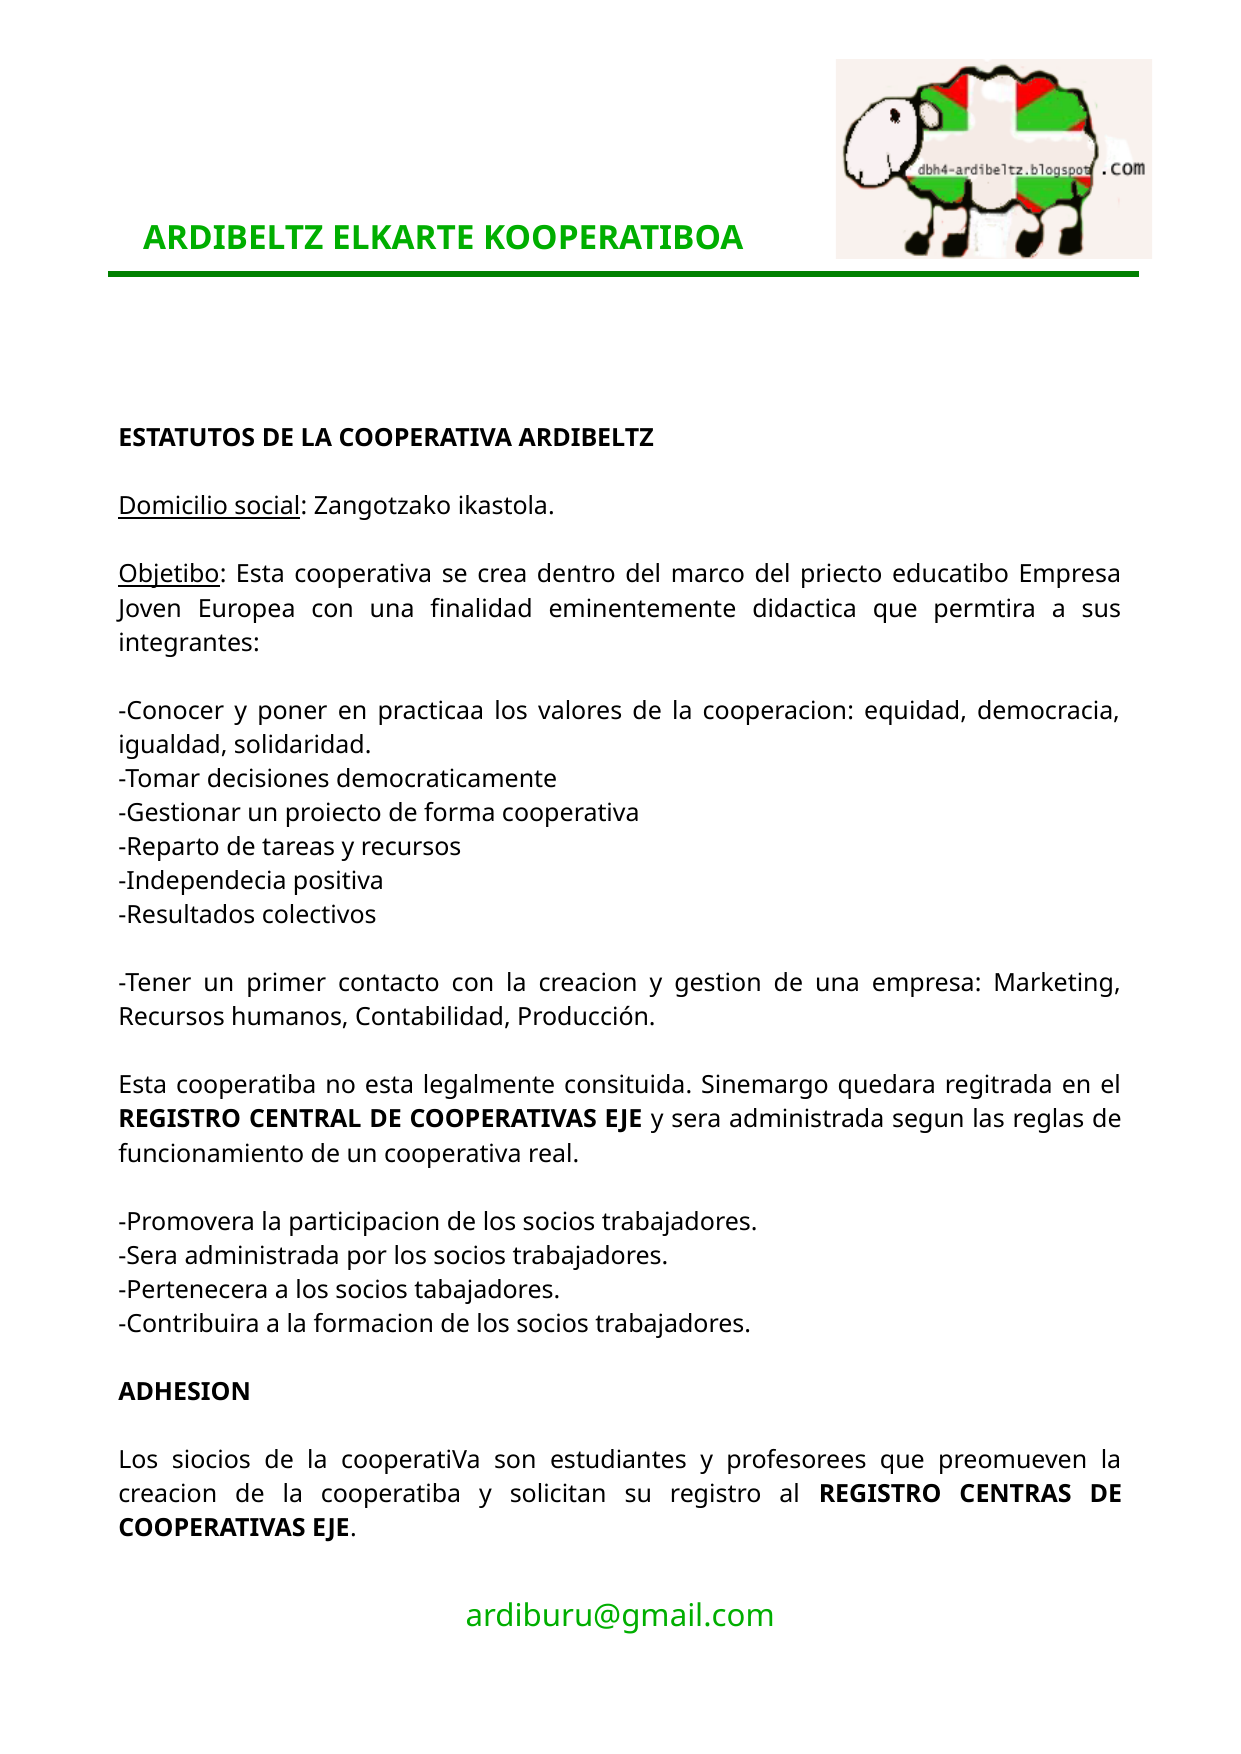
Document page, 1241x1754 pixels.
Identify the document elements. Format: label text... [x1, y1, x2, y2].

text -Promovera la participacion de los socios trabajadores. [118, 1203, 1122, 1237]
text -Sera administrada por los socios trabajadores. [118, 1237, 1122, 1271]
text -Conocer y poner en practicaa los valores de la cooperacion: equidad, democracia, igualdad, solidaridad. [118, 692, 1122, 761]
text -Resultados colectivos [118, 897, 1122, 931]
text -Gestionar un proiecto de forma cooperativa [118, 794, 1122, 829]
text -Tener un primer contacto con la creacion y gestion de una empresa: Marketing, Recursos humanos, Contabilidad, Producción. [118, 965, 1122, 1033]
text ESTATUTOS DE LA COOPERATIVA ARDIBELTZ [118, 420, 1122, 454]
picture [835, 59, 1153, 259]
text Esta cooperatiba no esta legalmente consituida. Sinemargo quedara regitrada en el REGISTRO CENTRAL DE COOPERATIVAS EJE y sera administrada segun las reglas de funcionamiento de un cooperativa real. [118, 1067, 1122, 1169]
text -Independecia positiva [118, 863, 1122, 897]
text Objetibo: Esta cooperativa se crea dentro del marco del priecto educatibo Empresa Joven Europea con una finalidad eminentemente didactica que permtira a sus integrantes: [118, 522, 1122, 658]
text Domicilio social: Zangotzako ikastola. [118, 488, 1122, 522]
text -Pertenecera a los socios tabajadores. [118, 1271, 1122, 1306]
text -Contribuira a la formacion de los socios trabajadores. [118, 1306, 1122, 1339]
text ADHESION [118, 1374, 1122, 1408]
text Los siocios de la cooperatiVa son estudiantes y profesorees que preomueven la creacion de la cooperatiba y solicitan su registro al REGISTRO CENTRAS DE COOPERATIVAS EJE. [118, 1442, 1122, 1544]
text -Tomar decisiones democraticamente [118, 761, 1122, 794]
text -Reparto de tareas y recursos [118, 829, 1122, 863]
